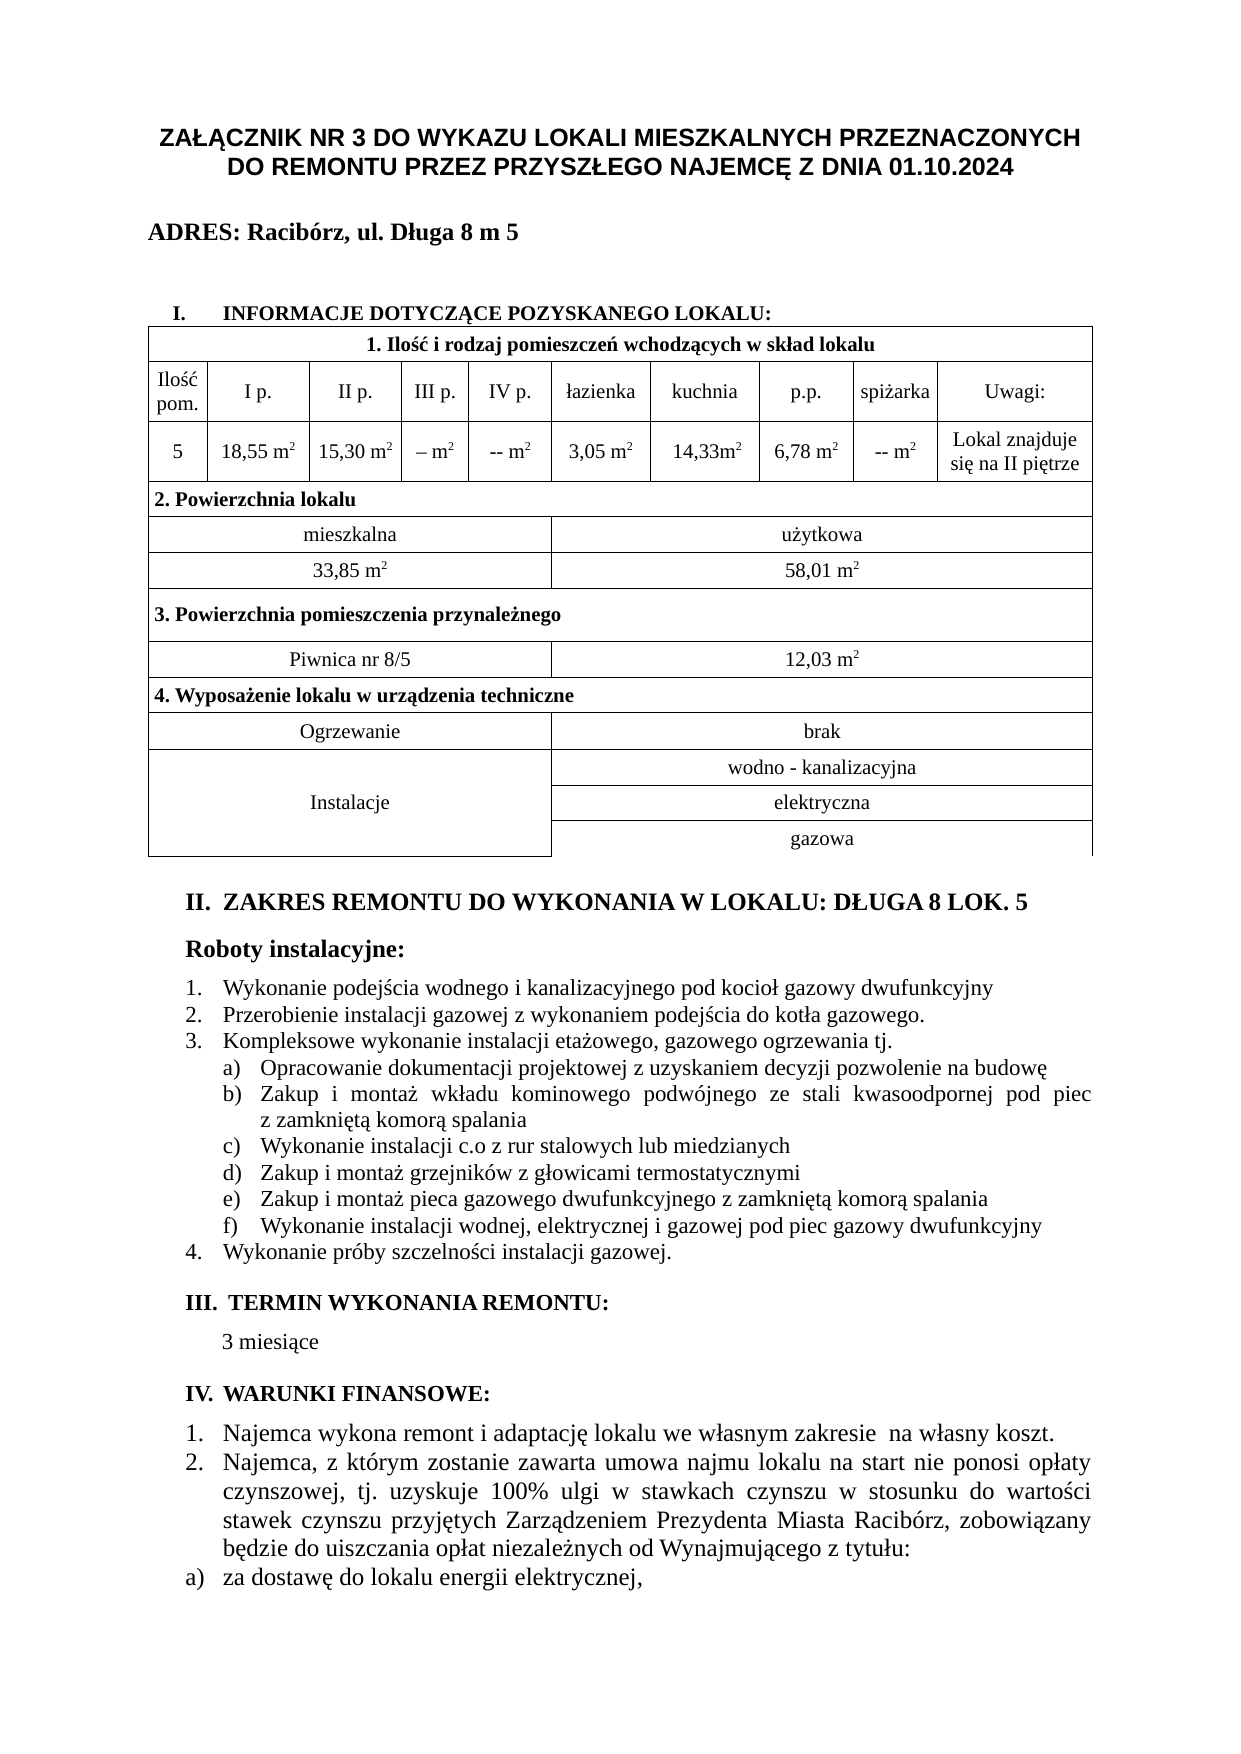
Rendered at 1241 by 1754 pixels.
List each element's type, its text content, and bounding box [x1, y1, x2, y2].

table_cell -- m2 [854, 422, 937, 481]
table_cell gazowa [552, 821, 1092, 856]
list Opracowanie dokumentacji projektowej z uzyskaniem decyzji pozwolenie na budowę [223, 1053, 1092, 1080]
list za dostawę do lokalu energii elektrycznej, [185, 1562, 1092, 1591]
table_cell kuchnia [651, 362, 759, 421]
list WARUNKI FINANSOWE: [185, 1379, 1092, 1406]
table_cell II p. [310, 362, 401, 421]
text 3 miesiące [222, 1328, 1092, 1354]
table_cell Lokal znajduje się na II piętrze [938, 422, 1092, 481]
table_cell elektryczna [552, 786, 1092, 820]
table_cell 58,01 m2 [552, 553, 1092, 587]
table_cell użytkowa [552, 517, 1092, 552]
table_cell wodno - kanalizacyjna [552, 750, 1092, 784]
table_cell Uwagi: [938, 362, 1092, 421]
title ZAŁĄCZNIK NR 3 DO WYKAZU LOKALI MIESZKALNYCH PRZEZNACZONYCH DO REMONTU PRZEZ PRZYSZŁEGO NAJEMCĘ Z DNIA 01.10.2024 [148, 123, 1092, 180]
table_cell Ogrzewanie [149, 713, 551, 749]
table_cell III p. [402, 362, 468, 421]
list Zakup i montaż grzejników z głowicami termostatycznymi [223, 1159, 1092, 1185]
table_cell Instalacje [149, 750, 551, 856]
table_cell 12,03 m2 [552, 642, 1092, 677]
list Wykonanie próby szczelności instalacji gazowej. [185, 1238, 1092, 1264]
list TERMIN WYKONANIA REMONTU: [185, 1289, 1092, 1316]
list Przerobienie instalacji gazowej z wykonaniem podejścia do kotła gazowego. [185, 1001, 1092, 1027]
table_cell 5 [149, 422, 207, 481]
list Wykonanie podejścia wodnego i kanalizacyjnego pod kocioł gazowy dwufunkcyjny [185, 974, 1092, 1001]
list Zakup i montaż wkładu kominowego podwójnego ze stali kwasoodpornej pod piec z zamkniętą komorą spalania [223, 1080, 1092, 1133]
table_cell -- m2 [469, 422, 551, 481]
table_cell 2. Powierzchnia lokalu [149, 482, 1092, 516]
table_cell mieszkalna [149, 517, 551, 552]
table_cell IV p. [469, 362, 551, 421]
list Wykonanie instalacji c.o z rur stalowych lub miedzianych [223, 1133, 1092, 1159]
table_cell Ilość pom. [149, 362, 207, 421]
list INFORMACJE DOTYCZĄCE POZYSKANEGO LOKALU: [186, 301, 1092, 325]
table_cell 3. Powierzchnia pomieszczenia przynależnego [149, 589, 1092, 641]
table_cell łazienka [552, 362, 650, 421]
table_cell 3,05 m2 [552, 422, 650, 481]
table_header 1. Ilość i rodzaj pomieszczeń wchodzących w skład lokalu [149, 327, 1092, 361]
table_cell 6,78 m2 [760, 422, 853, 481]
list Zakup i montaż pieca gazowego dwufunkcyjnego z zamkniętą komorą spalania [223, 1185, 1092, 1212]
table_cell 14,33m2 [651, 422, 759, 481]
table_cell spiżarka [854, 362, 937, 421]
table_cell 4. Wyposażenie lokalu w urządzenia techniczne [149, 678, 1092, 712]
list ZAKRES REMONTU DO WYKONANIA W LOKALU: DŁUGA 8 LOK. 5 [185, 887, 1092, 916]
list Kompleksowe wykonanie instalacji etażowego, gazowego ogrzewania tj. [185, 1027, 1092, 1053]
list Najemca wykona remont i adaptację lokalu we własnym zakresie na własny koszt. [185, 1418, 1092, 1447]
text ADRES: Racibórz, ul. Długa 8 m 5 [148, 217, 1092, 246]
list Najemca, z którym zostanie zawarta umowa najmu lokalu na start nie ponosi opłaty czynszowej, tj. uzyskuje 100% ulgi w stawkach czynszu w stosunku do wartości stawek czynszu przyjętych Zarządzeniem Prezydenta Miasta Racibórz, zobowiązany będzie do uiszczania opłat niezależnych od Wynajmującego z tytułu: [185, 1447, 1092, 1562]
table_cell 15,30 m2 [310, 422, 401, 481]
table_cell 18,55 m2 [208, 422, 309, 481]
table_cell – m2 [402, 422, 468, 481]
table_cell brak [552, 713, 1092, 749]
table_cell Piwnica nr 8/5 [149, 642, 551, 677]
table_cell 33,85 m2 [149, 553, 551, 587]
list Wykonanie instalacji wodnej, elektrycznej i gazowej pod piec gazowy dwufunkcyjny [223, 1212, 1092, 1238]
table_cell I p. [208, 362, 309, 421]
text Roboty instalacyjne: [148, 934, 1092, 963]
table_cell p.p. [760, 362, 853, 421]
